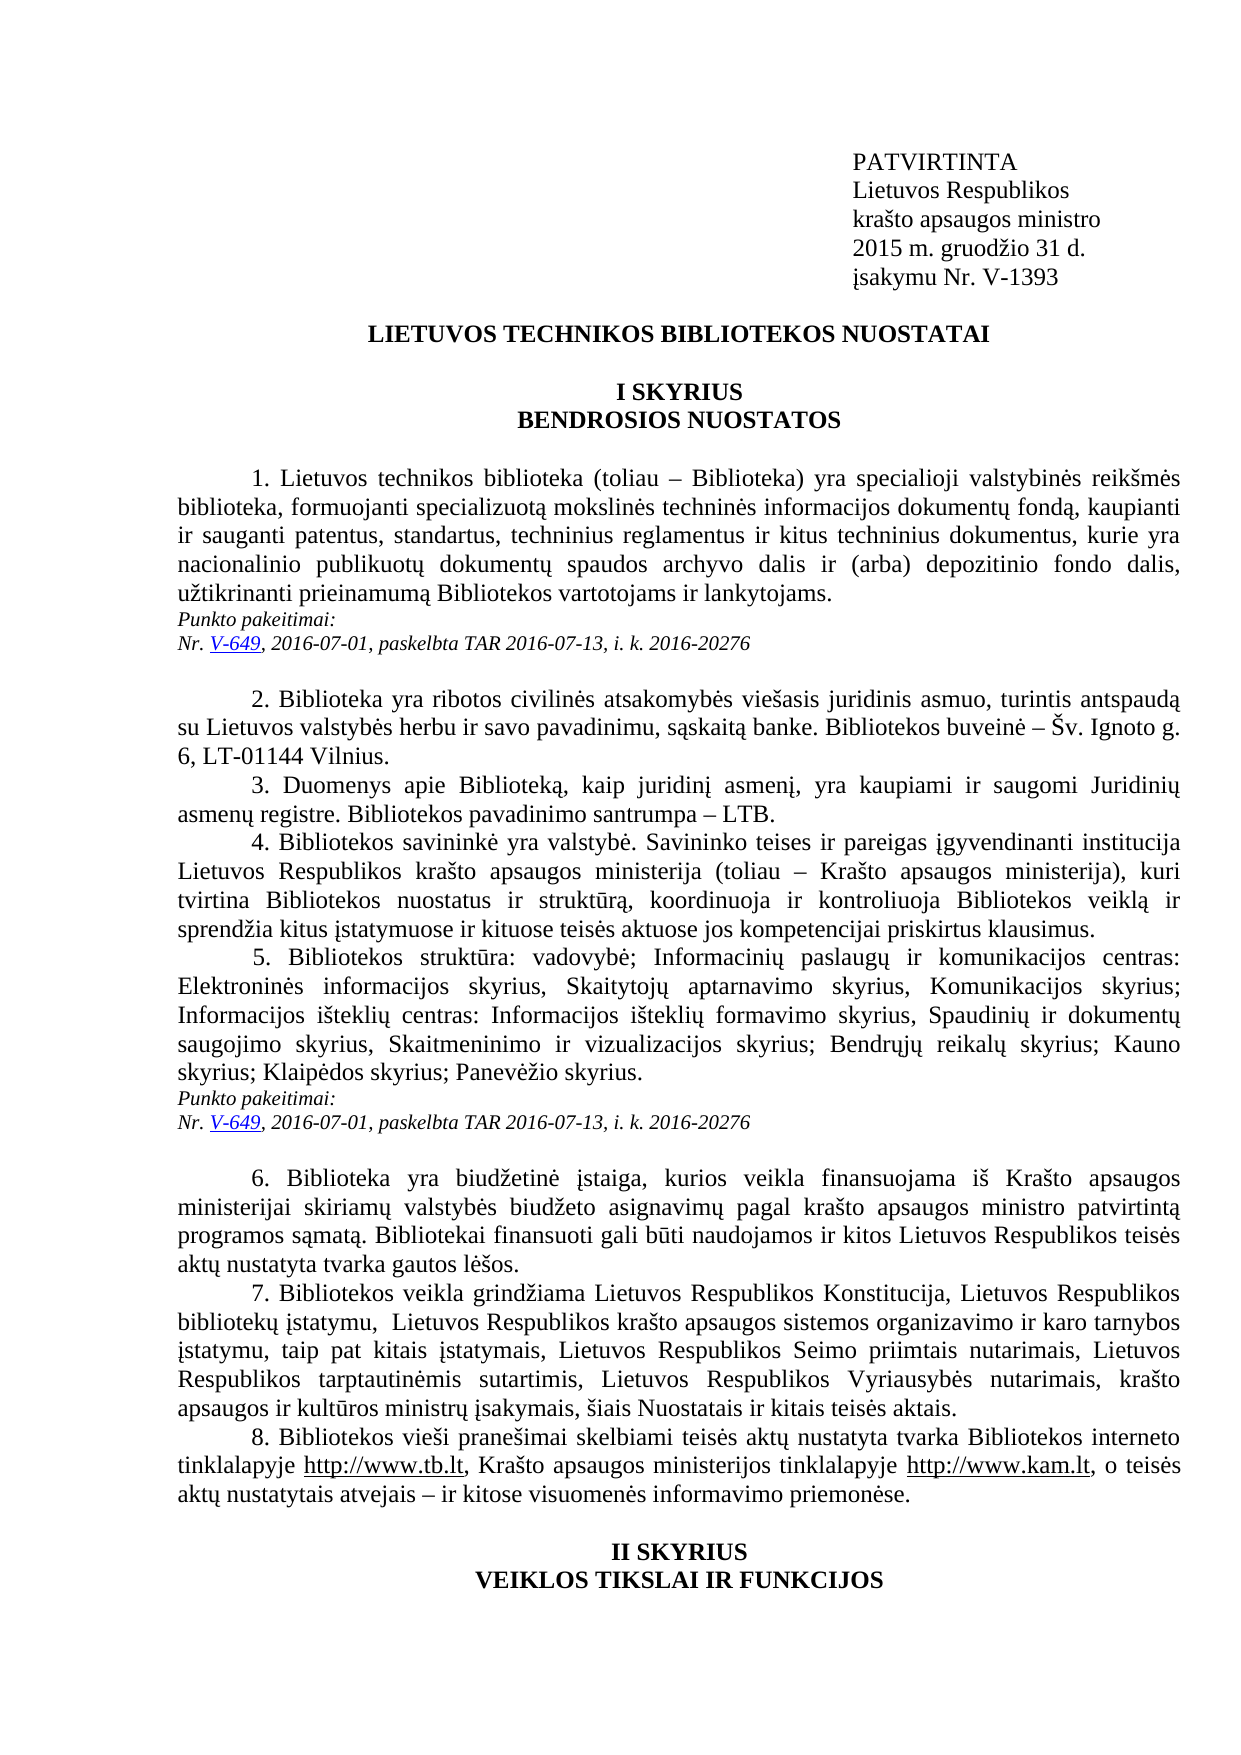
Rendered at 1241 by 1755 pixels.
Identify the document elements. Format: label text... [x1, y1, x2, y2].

text BENDROSIOS NUOSTATOS [177, 406, 1181, 434]
text 2015 m. gruodžio 31 d. [852, 233, 1181, 262]
text 6. Biblioteka yra biudžetinė įstaiga, kurios veikla finansuojama iš Krašto apsaugos ministerijai skiriamų valstybės biudžeto asignavimų pagal krašto apsaugos ministro patvirtintą programos sąmatą. Bibliotekai finansuoti gali būti naudojamos ir kitos Lietuvos Respublikos teisės aktų nustatyta tvarka gautos lėšos. [177, 1163, 1181, 1278]
text I SKYRIUS [177, 377, 1181, 406]
text LIETUVOS TECHNIKOS BIBLIOTEKOS NUOSTATAI [177, 319, 1181, 348]
text II SKYRIUS [177, 1537, 1181, 1566]
text 5. Bibliotekos struktūra: vadovybė; Informacinių paslaugų ir komunikacijos centras: Elektroninės informacijos skyrius, Skaitytojų aptarnavimo skyrius, Komunikacijos skyrius; Informacijos išteklių centras: Informacijos išteklių formavimo skyrius, Spaudinių ir dokumentų saugojimo skyrius, Skaitmeninimo ir vizualizacijos skyrius; Bendrųjų reikalų skyrius; Kauno skyrius; Klaipėdos skyrius; Panevėžio skyrius. [177, 942, 1181, 1086]
text 3. Duomenys apie Biblioteką, kaip juridinį asmenį, yra kaupiami ir saugomi Juridinių asmenų registre. Bibliotekos pavadinimo santrumpa – LTB. [177, 770, 1181, 827]
text 1. Lietuvos technikos biblioteka (toliau – Biblioteka) yra specialioji valstybinės reikšmės biblioteka, formuojanti specializuotą mokslinės techninės informacijos dokumentų fondą, kaupianti ir sauganti patentus, standartus, techninius reglamentus ir kitus techninius dokumentus, kurie yra nacionalinio publikuotų dokumentų spaudos archyvo dalis ir (arba) depozitinio fondo dalis, užtikrinanti prieinamumą Bibliotekos vartotojams ir lankytojams. [177, 463, 1181, 607]
text krašto apsaugos ministro [852, 204, 1181, 233]
text 7. Bibliotekos veikla grindžiama Lietuvos Respublikos Konstitucija, Lietuvos Respublikos bibliotekų įstatymu, Lietuvos Respublikos krašto apsaugos sistemos organizavimo ir karo tarnybos įstatymu, taip pat kitais įstatymais, Lietuvos Respublikos Seimo priimtais nutarimais, Lietuvos Respublikos tarptautinėmis sutartimis, Lietuvos Respublikos Vyriausybės nutarimais, krašto apsaugos ir kultūros ministrų įsakymais, šiais Nuostatais ir kitais teisės aktais. [177, 1278, 1181, 1422]
text Nr. V-649, 2016-07-01, paskelbta TAR 2016-07-13, i. k. 2016-20276 [177, 631, 1181, 655]
text 8. Bibliotekos vieši pranešimai skelbiami teisės aktų nustatyta tvarka Bibliotekos interneto tinklalapyje http://www.tb.lt, Krašto apsaugos ministerijos tinklalapyje http://www.kam.lt, o teisės aktų nustatytais atvejais – ir kitose visuomenės informavimo priemonėse. [177, 1422, 1181, 1508]
text įsakymu Nr. V-1393 [852, 262, 1181, 291]
text VEIKLOS TIKSLAI IR FUNKCIJOS [177, 1566, 1181, 1594]
text Punkto pakeitimai: [177, 607, 1181, 631]
text Punkto pakeitimai: [177, 1086, 1181, 1110]
text 2. Biblioteka yra ribotos civilinės atsakomybės viešasis juridinis asmuo, turintis antspaudą su Lietuvos valstybės herbu ir savo pavadinimu, sąskaitą banke. Bibliotekos buveinė – Šv. Ignoto g. 6, LT-01144 Vilnius. [177, 684, 1181, 770]
text Nr. V-649, 2016-07-01, paskelbta TAR 2016-07-13, i. k. 2016-20276 [177, 1110, 1181, 1134]
text Lietuvos Respublikos [852, 176, 1181, 204]
text 4. Bibliotekos savininkė yra valstybė. Savininko teises ir pareigas įgyvendinanti institucija Lietuvos Respublikos krašto apsaugos ministerija (toliau – Krašto apsaugos ministerija), kuri tvirtina Bibliotekos nuostatus ir struktūrą, koordinuoja ir kontroliuoja Bibliotekos veiklą ir sprendžia kitus įstatymuose ir kituose teisės aktuose jos kompetencijai priskirtus klausimus. [177, 827, 1181, 942]
text PATVIRTINTA [852, 147, 1181, 176]
